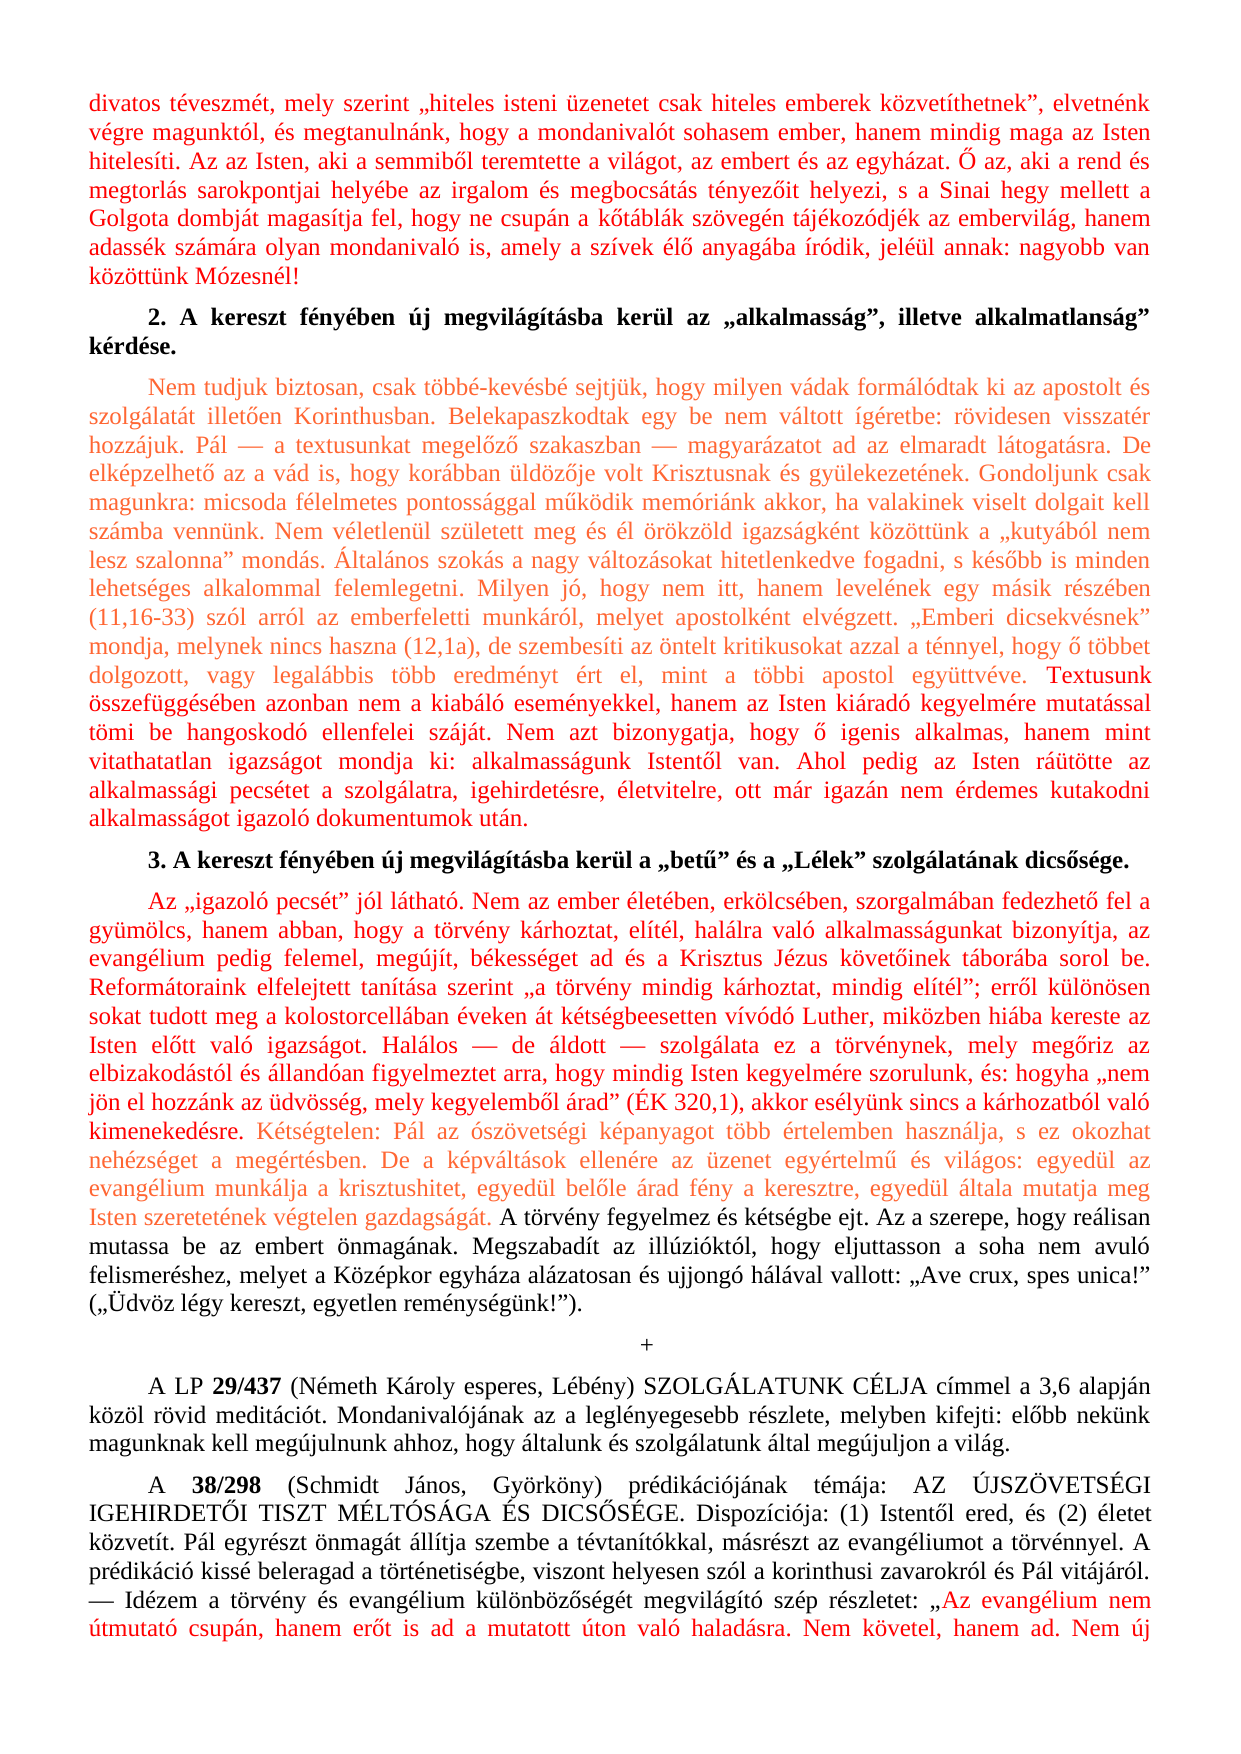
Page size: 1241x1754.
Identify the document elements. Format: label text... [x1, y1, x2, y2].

text A 38/298 (Schmidt János, Györköny) prédikációjának témája: AZ ÚJSZÖVETSÉGI IGEHIRDETŐI TISZT MÉLTÓSÁGA ÉS DICSŐSÉGE. Dispozíciója: (1) Istentől ered, és (2) életet közvetít. Pál egyrészt önmagát állítja szembe a tévtanítókkal, másrészt az evangéliumot a törvénnyel. A prédikáció kissé beleragad a történetiségbe, viszont helyesen szól a korinthusi zavarokról és Pál vitájáról. — Idézem a törvény és evangélium különbözőségét megvilágító szép részletet: „Az evangélium nem útmutató csupán, hanem erőt is ad a mutatott úton való haladásra. Nem követel, hanem ad. Nem új [88, 1470, 1152, 1642]
text A LP 29/437 (Németh Károly esperes, Lébény) SZOLGÁLATUNK CÉLJA címmel a 3,6 alapján közöl rövid meditációt. Mondanivalójának az a leglényegesebb részlete, melyben kifejti: előbb nekünk magunknak kell megújulnunk ahhoz, hogy általunk és szolgálatunk által megújuljon a világ. [88, 1371, 1152, 1457]
text 2. A kereszt fényében új megvilágításba kerül az „alkalmasság”, illetve alkalmatlanság” kérdése. [88, 302, 1152, 360]
text 3. A kereszt fényében új megvilágításba kerül a „betű” és a „Lélek” szolgálatának dicsősége. [88, 845, 1152, 873]
text Nem tudjuk biztosan, csak többé-kevésbé sejtjük, hogy milyen vádak formálódtak ki az apostolt és szolgálatát illetően Korinthusban. Belekapaszkodtak egy be nem váltott ígéretbe: rövidesen visszatér hozzájuk. Pál — a textusunkat megelőző szakaszban — magyarázatot ad az elmaradt látogatásra. De elképzelhető az a vád is, hogy korábban üldözője volt Krisztusnak és gyülekezetének. Gondoljunk csak magunkra: micsoda félelmetes pontossággal működik memóriánk akkor, ha valakinek viselt dolgait kell számba vennünk. Nem véletlenül született meg és él örökzöld igazságként közöttünk a „kutyából nem lesz szalonna” mondás. Általános szokás a nagy változásokat hitetlenkedve fogadni, s később is minden lehetséges alkalommal felemlegetni. Milyen jó, hogy nem itt, hanem levelének egy másik részében (11,16-33) szól arról az emberfeletti munkáról, melyet apostolként elvégzett. „Emberi dicsekvésnek” mondja, melynek nincs haszna (12,1a), de szembesíti az öntelt kritikusokat azzal a ténnyel, hogy ő többet dolgozott, vagy legalábbis több eredményt ért el, mint a többi apostol együttvéve. Textusunk összefüggésében azonban nem a kiabáló eseményekkel, hanem az Isten kiáradó kegyelmére mutatással tömi be hangoskodó ellenfelei száját. Nem azt bizonygatja, hogy ő igenis alkalmas, hanem mint vitathatatlan igazságot mondja ki: alkalmasságunk Istentől van. Ahol pedig az Isten ráütötte az alkalmassági pecsétet a szolgálatra, igehirdetésre, életvitelre, ott már igazán nem érdemes kutakodni alkalmasságot igazoló dokumentumok után. [88, 372, 1152, 832]
text divatos téveszmét, mely szerint „hiteles isteni üzenetet csak hiteles emberek közvetíthetnek”, elvetnénk végre magunktól, és megtanulnánk, hogy a mondanivalót sohasem ember, hanem mindig maga az Isten hitelesíti. Az az Isten, aki a semmiből teremtette a világot, az embert és az egyházat. Ő az, aki a rend és megtorlás sarokpontjai helyébe az irgalom és megbocsátás tényezőit helyezi, s a Sinai hegy mellett a Golgota dombját magasítja fel, hogy ne csupán a kőtáblák szövegén tájékozódjék az embervilág, hanem adassék számára olyan mondanivaló is, amely a szívek élő anyagába íródik, jeléül annak: nagyobb van közöttünk Mózesnél! [88, 88, 1152, 290]
text + [88, 1330, 1152, 1358]
text Az „igazoló pecsét” jól látható. Nem az ember életében, erkölcsében, szorgalmában fedezhető fel a gyümölcs, hanem abban, hogy a törvény kárhoztat, elítél, halálra való alkalmasságunkat bizonyítja, az evangélium pedig felemel, megújít, békességet ad és a Krisztus Jézus követőinek táborába sorol be. Reformátoraink elfelejtett tanítása szerint „a törvény mindig kárhoztat, mindig elítél”; erről különösen sokat tudott meg a kolostorcellában éveken át kétségbeesetten vívódó Luther, miközben hiába kereste az Isten előtt való igazságot. Halálos — de áldott — szolgálata ez a törvénynek, mely megőriz az elbizakodástól és állandóan figyelmeztet arra, hogy mindig Isten kegyelmére szorulunk, és: hogyha „nem jön el hozzánk az üdvösség, mely kegyelemből árad” (ÉK 320,1), akkor esélyünk sincs a kárhozatból való kimenekedésre. Kétségtelen: Pál az ószövetségi képanyagot több értelemben használja, s ez okozhat nehézséget a megértésben. De a képváltások ellenére az üzenet egyértelmű és világos: egyedül az evangélium munkálja a krisztushitet, egyedül belőle árad fény a keresztre, egyedül általa mutatja meg Isten szeretetének végtelen gazdagságát. A törvény fegyelmez és kétségbe ejt. Az a szerepe, hogy reálisan mutassa be az embert önmagának. Megszabadít az illúzióktól, hogy eljuttasson a soha nem avuló felismeréshez, melyet a Középkor egyháza alázatosan és ujjongó hálával vallott: „Ave crux, spes unica!” („Üdvöz légy kereszt, egyetlen reménységünk!”). [88, 886, 1152, 1317]
